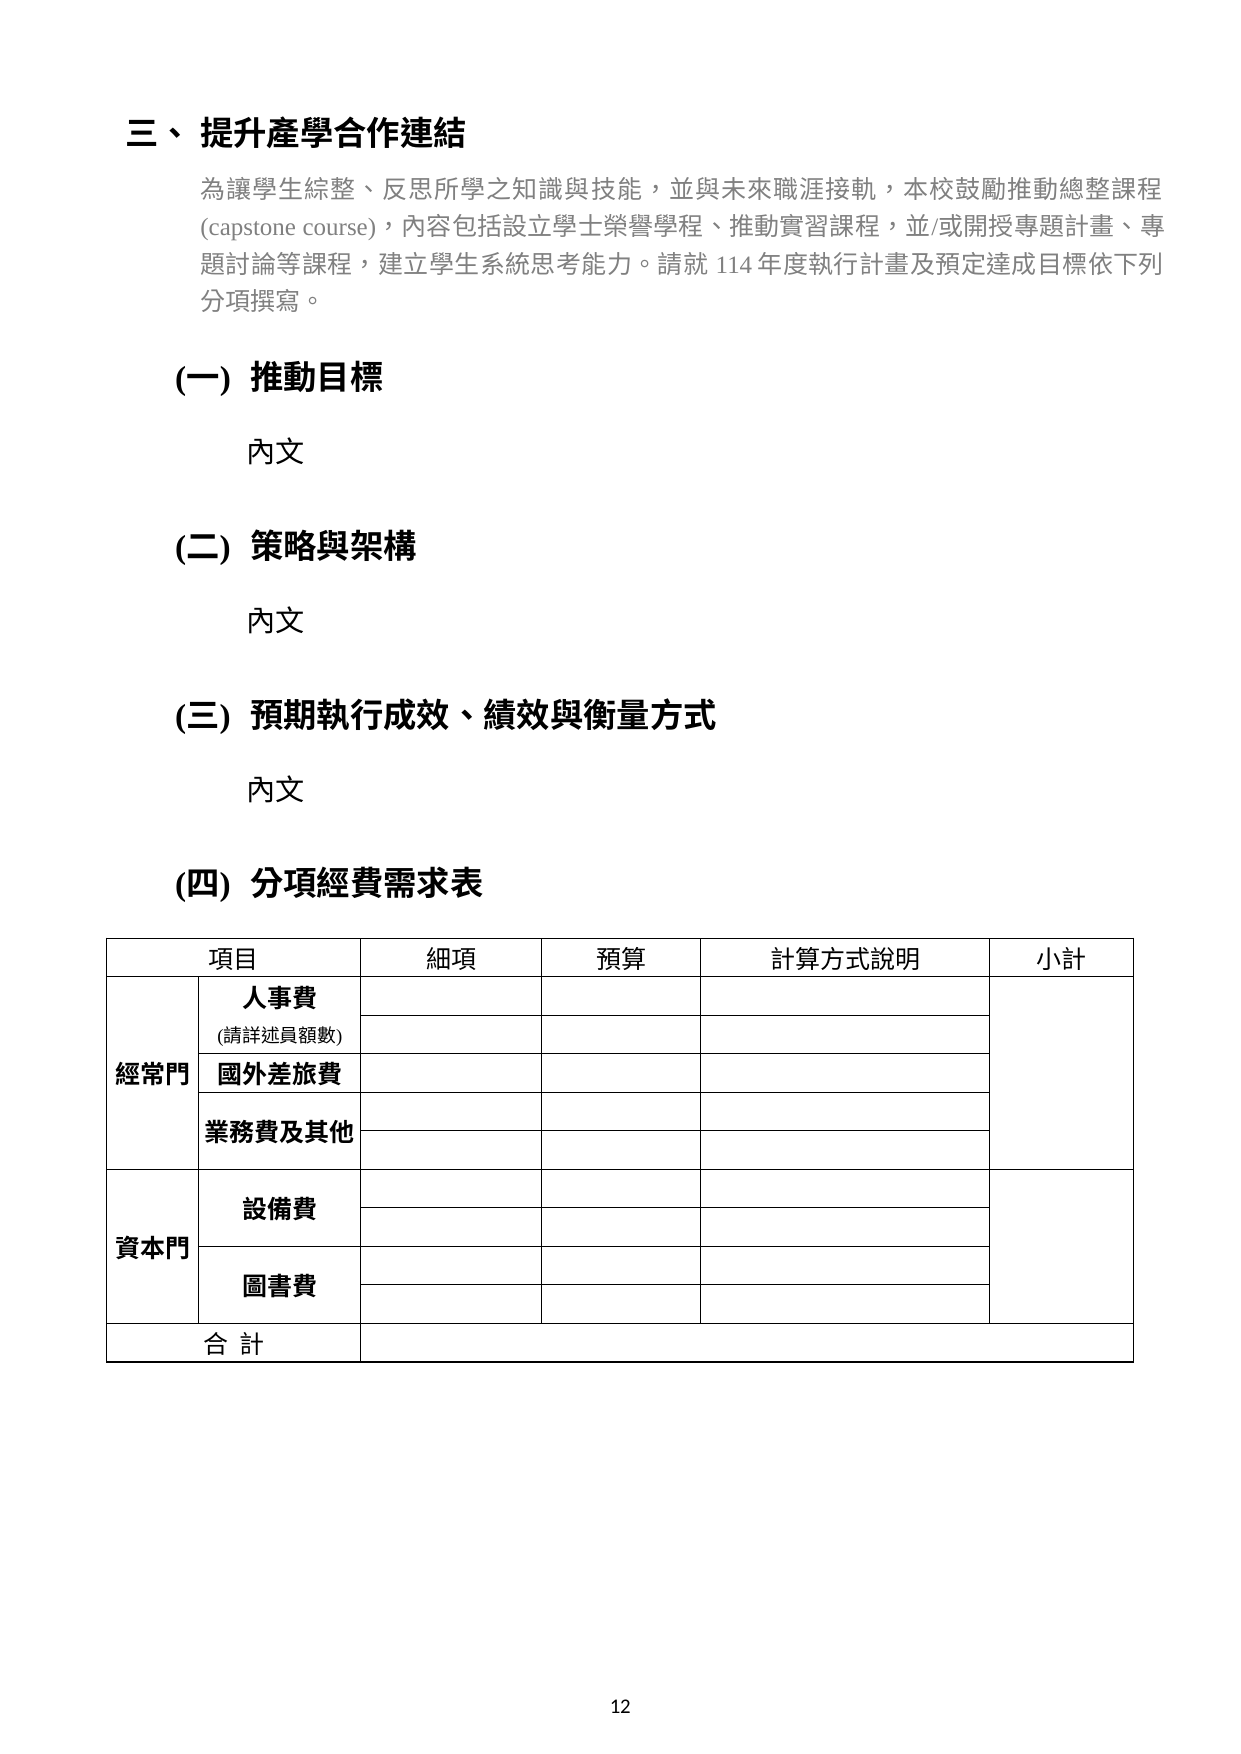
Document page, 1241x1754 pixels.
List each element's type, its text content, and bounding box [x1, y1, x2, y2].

table_header 項目 [107, 939, 360, 976]
table_header 小計 [990, 939, 1133, 976]
text 內文 [188, 750, 1165, 825]
subtitle 提升產學合作連結 [125, 94, 1165, 169]
subtitle 策略與架構 [175, 506, 1165, 581]
table_cell [542, 1285, 700, 1323]
table_header 細項 [361, 939, 541, 976]
table_cell [361, 1093, 541, 1130]
table_cell 設備費 [199, 1170, 360, 1246]
subtitle 推動目標 [175, 337, 1165, 412]
table_cell [542, 1208, 700, 1246]
table_cell [361, 1324, 1133, 1361]
text 內文 [188, 581, 1165, 656]
table_cell [361, 1054, 541, 1092]
table_cell [542, 1093, 700, 1130]
table_cell 經常門 [107, 977, 198, 1169]
table_cell [701, 1054, 989, 1092]
text 為讓學生綜整、反思所學之知識與技能，並與未來職涯接軌，本校鼓勵推動總整課程 (capstone course)，內容包括設立學士榮譽學程、推動實習課程，並/或開授專題計畫、專題討論等課程，建立學生系統思考能力。請就114年度執行計畫及預定達成目標依下列分項撰寫。 [200, 169, 1165, 319]
table_cell [701, 1208, 989, 1246]
table_cell 圖書費 [199, 1247, 360, 1323]
table_cell 合 計 [107, 1324, 360, 1361]
table_cell [542, 1131, 700, 1169]
table_cell [361, 1170, 541, 1207]
table_cell [361, 1131, 541, 1169]
table_cell [701, 1170, 989, 1207]
table_cell [701, 1093, 989, 1130]
table_cell [542, 1170, 700, 1207]
text 內文 [188, 412, 1165, 487]
table_cell [701, 977, 989, 1014]
table_header 預算 [542, 939, 700, 976]
subtitle 預期執行成效、績效與衡量方式 [175, 675, 1165, 750]
table_cell 業務費及其他 [199, 1093, 360, 1169]
table_cell [542, 1054, 700, 1092]
table_cell [542, 1016, 700, 1053]
table_cell [361, 1285, 541, 1323]
table_cell [542, 977, 700, 1014]
table_cell [701, 1131, 989, 1169]
table_cell [361, 1016, 541, 1053]
table_cell [990, 977, 1133, 1169]
table_cell [701, 1247, 989, 1284]
table_cell 國外差旅費 [199, 1054, 360, 1092]
table_cell [542, 1247, 700, 1284]
table_cell [361, 1208, 541, 1246]
table_cell 資本門 [107, 1170, 198, 1323]
table_cell [361, 977, 541, 1014]
table_cell [990, 1170, 1133, 1323]
table_header 計算方式說明 [701, 939, 989, 976]
table_cell [701, 1016, 989, 1053]
table_cell [361, 1247, 541, 1284]
table_cell 人事費 (請詳述員額數) [199, 977, 360, 1053]
table_cell [701, 1285, 989, 1323]
subtitle 分項經費需求表 [175, 844, 1165, 919]
